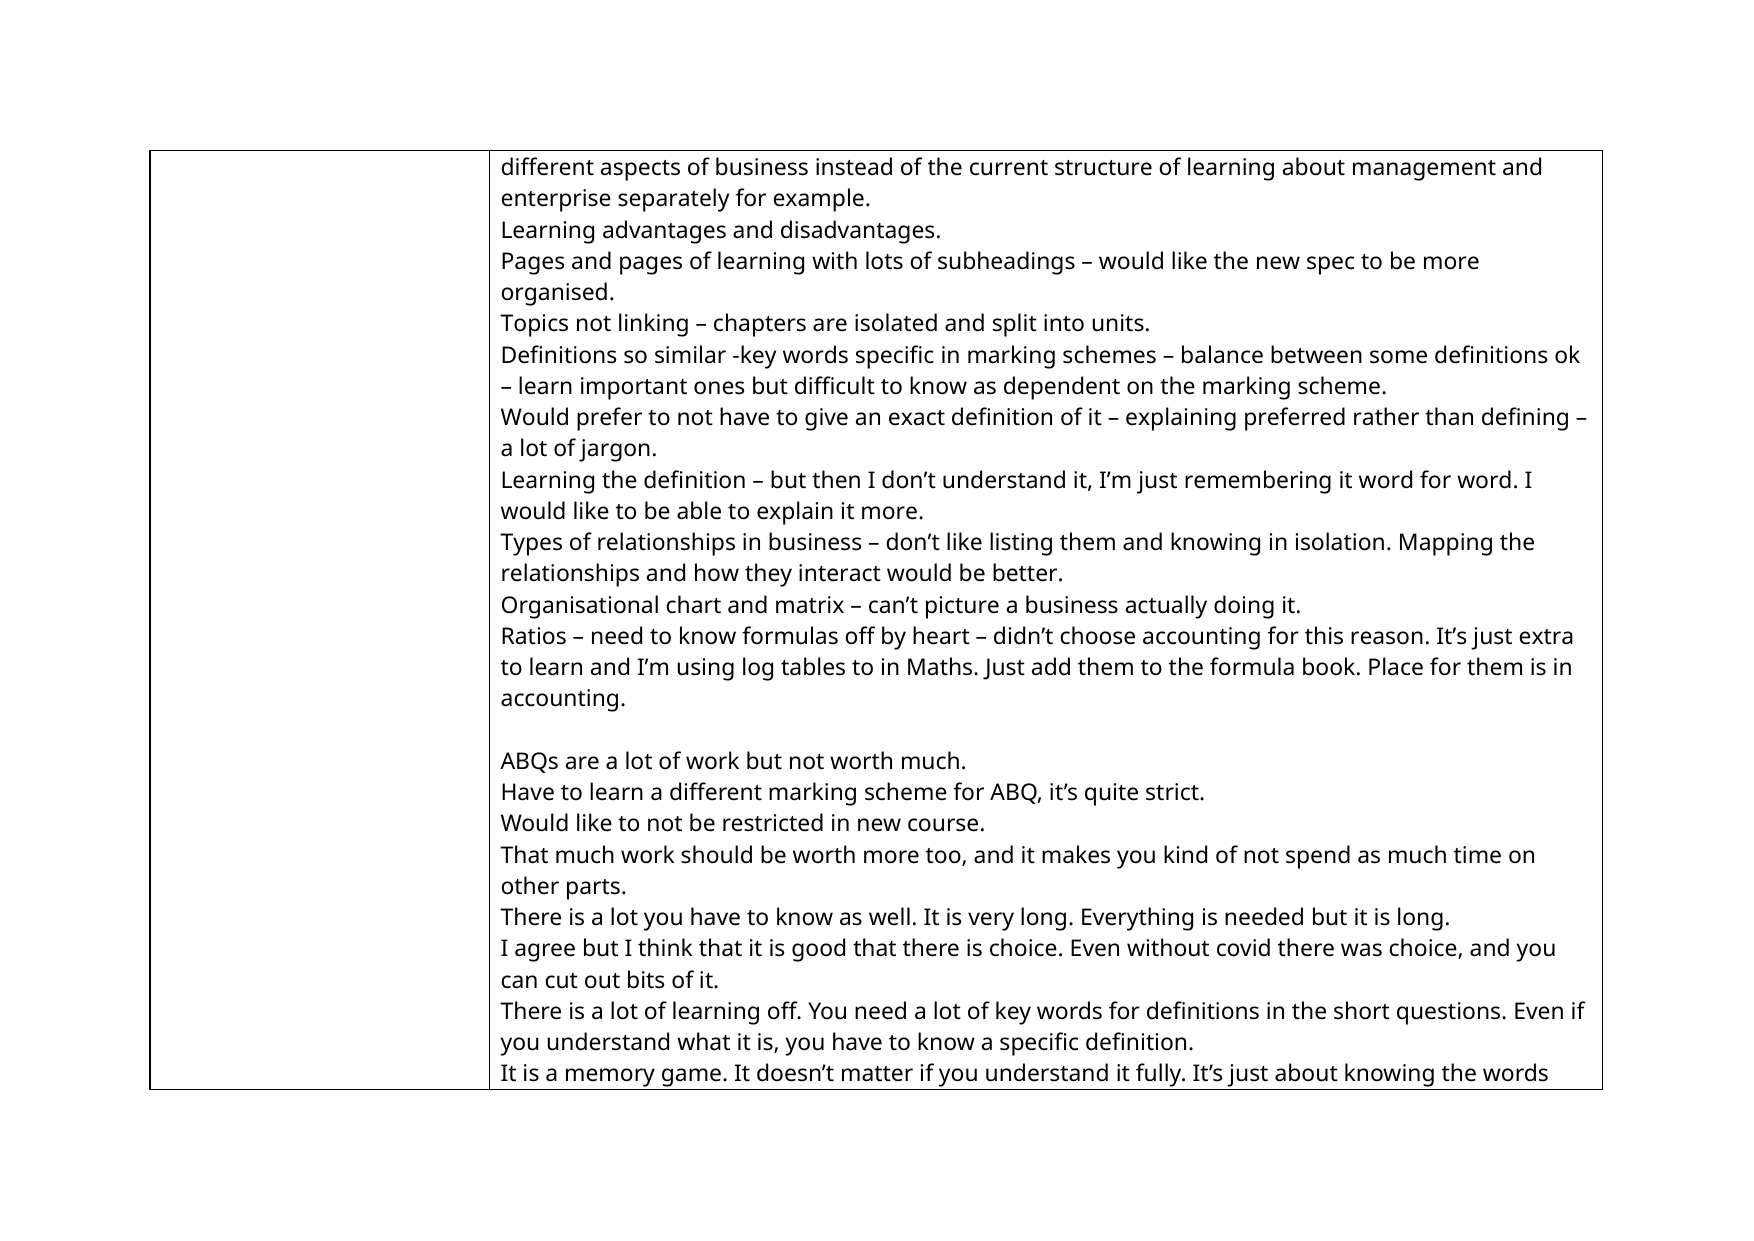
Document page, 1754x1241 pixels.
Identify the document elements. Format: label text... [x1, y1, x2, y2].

table_cell different aspects of business instead of the current structure of learning about management and enterprise separately for example. Learning advantages and disadvantages. Pages and pages of learning with lots of subheadings – would like the new spec to be more organised. Topics not linking – chapters are isolated and split into units. Definitions so similar -key words specific in marking schemes – balance between some definitions ok – learn important ones but difficult to know as dependent on the marking scheme. Would prefer to not have to give an exact definition of it – explaining preferred rather than defining – a lot of jargon. Learning the definition – but then I don’t understand it, I’m just remembering it word for word. I would like to be able to explain it more. Types of relationships in business – don’t like listing them and knowing in isolation. Mapping the relationships and how they interact would be better. Organisational chart and matrix – can’t picture a business actually doing it. Ratios – need to know formulas off by heart – didn’t choose accounting for this reason. It’s just extra to learn and I’m using log tables to in Maths. Just add them to the formula book. Place for them is in accounting. ABQs are a lot of work but not worth much. Have to learn a different marking scheme for ABQ, it’s quite strict. Would like to not be restricted in new course. That much work should be worth more too, and it makes you kind of not spend as much time on other parts. There is a lot you have to know as well. It is very long. Everything is needed but it is long. I agree but I think that it is good that there is choice. Even without covid there was choice, and you can cut out bits of it. There is a lot of learning off. You need a lot of key words for definitions in the short questions. Even if you understand what it is, you have to know a specific definition. It is a memory game. It doesn’t matter if you understand it fully. It’s just about knowing the words [490, 151, 1602, 1088]
table_cell [151, 151, 489, 1088]
